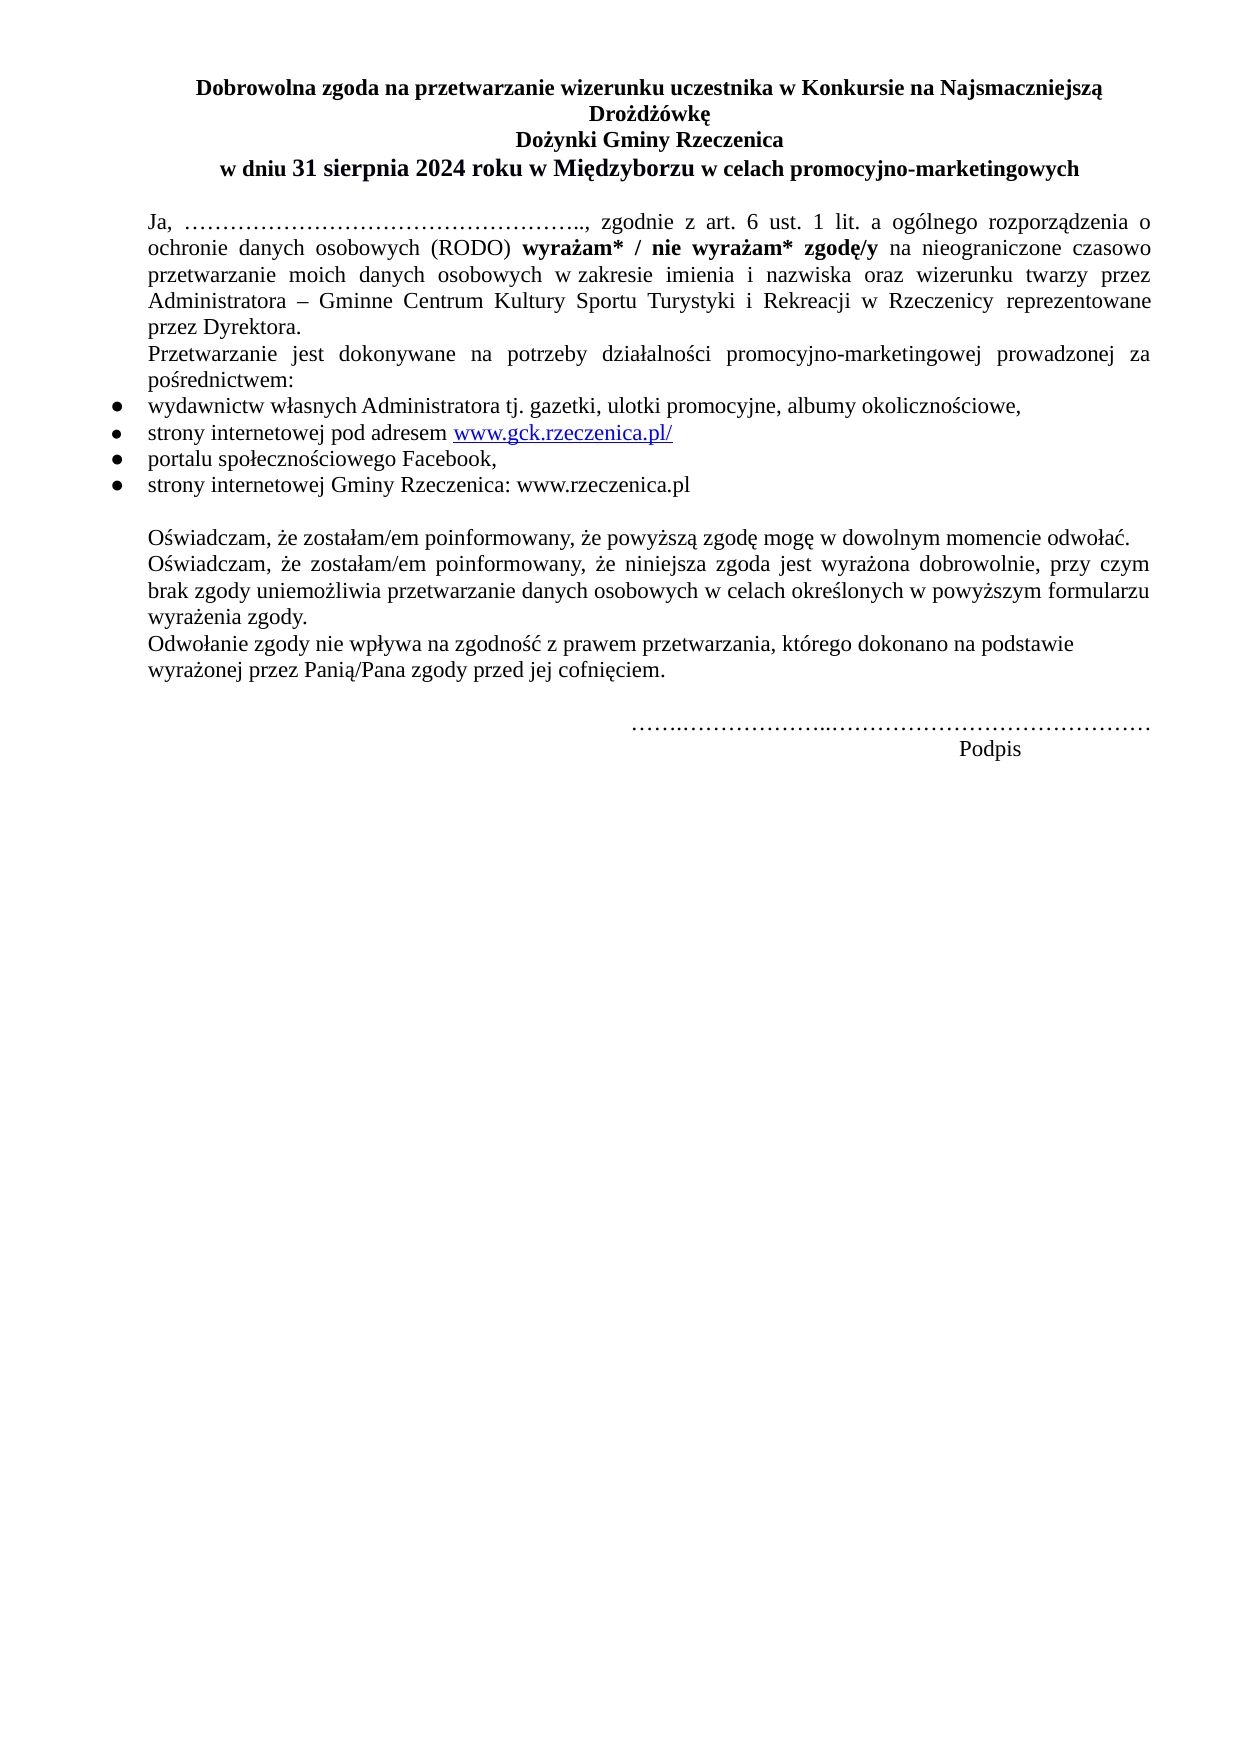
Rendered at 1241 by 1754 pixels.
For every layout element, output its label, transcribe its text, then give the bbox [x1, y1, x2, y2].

text Dożynki Gminy Rzeczenica [148, 126, 1152, 153]
text Dobrowolna zgoda na przetwarzanie wizerunku uczestnika w Konkursie na Najsmaczniejszą Drożdżówkę [148, 74, 1152, 126]
text Podpis [958, 735, 1152, 761]
text Przetwarzanie jest dokonywane na potrzeby działalności promocyjno-marketingowej prowadzonej za pośrednictwem: [148, 340, 1152, 392]
text Odwołanie zgody nie wpływa na zgodność z prawem przetwarzania, którego dokonano na podstawie wyrażonej przez Panią/Pana zgody przed jej cofnięciem. [148, 629, 1152, 682]
list portalu społecznościowego Facebook, [110, 445, 1152, 471]
text w dniu 31 sierpnia 2024 roku w Międzyborzu w celach promocyjno-marketingowych [148, 153, 1152, 182]
text …….………………..…………………………………… [148, 709, 1152, 735]
list wydawnictw własnych Administratora tj. gazetki, ulotki promocyjne, albumy okolicznościowe, [110, 392, 1152, 419]
list strony internetowej Gminy Rzeczenica: www.rzeczenica.pl [110, 471, 1152, 498]
text Ja, …………………………………………….., zgodnie z art. 6 ust. 1 lit. a ogólnego rozporządzenia o ochronie danych osobowych (RODO) wyrażam* / nie wyrażam* zgodę/y na nieograniczone czasowo przetwarzanie moich danych osobowych w zakresie imienia i nazwiska oraz wizerunku twarzy przez Administratora – Gminne Centrum Kultury Sportu Turystyki i Rekreacji w Rzeczenicy reprezentowane przez Dyrektora. [148, 208, 1152, 340]
text Oświadczam, że zostałam/em poinformowany, że powyższą zgodę mogę w dowolnym momencie odwołać. [148, 524, 1152, 551]
list strony internetowej pod adresem www.gck.rzeczenica.pl/ [110, 419, 1152, 445]
text Oświadczam, że zostałam/em poinformowany, że niniejsza zgoda jest wyrażona dobrowolnie, przy czym brak zgody uniemożliwia przetwarzanie danych osobowych w celach określonych w powyższym formularzu wyrażenia zgody. [148, 551, 1152, 629]
